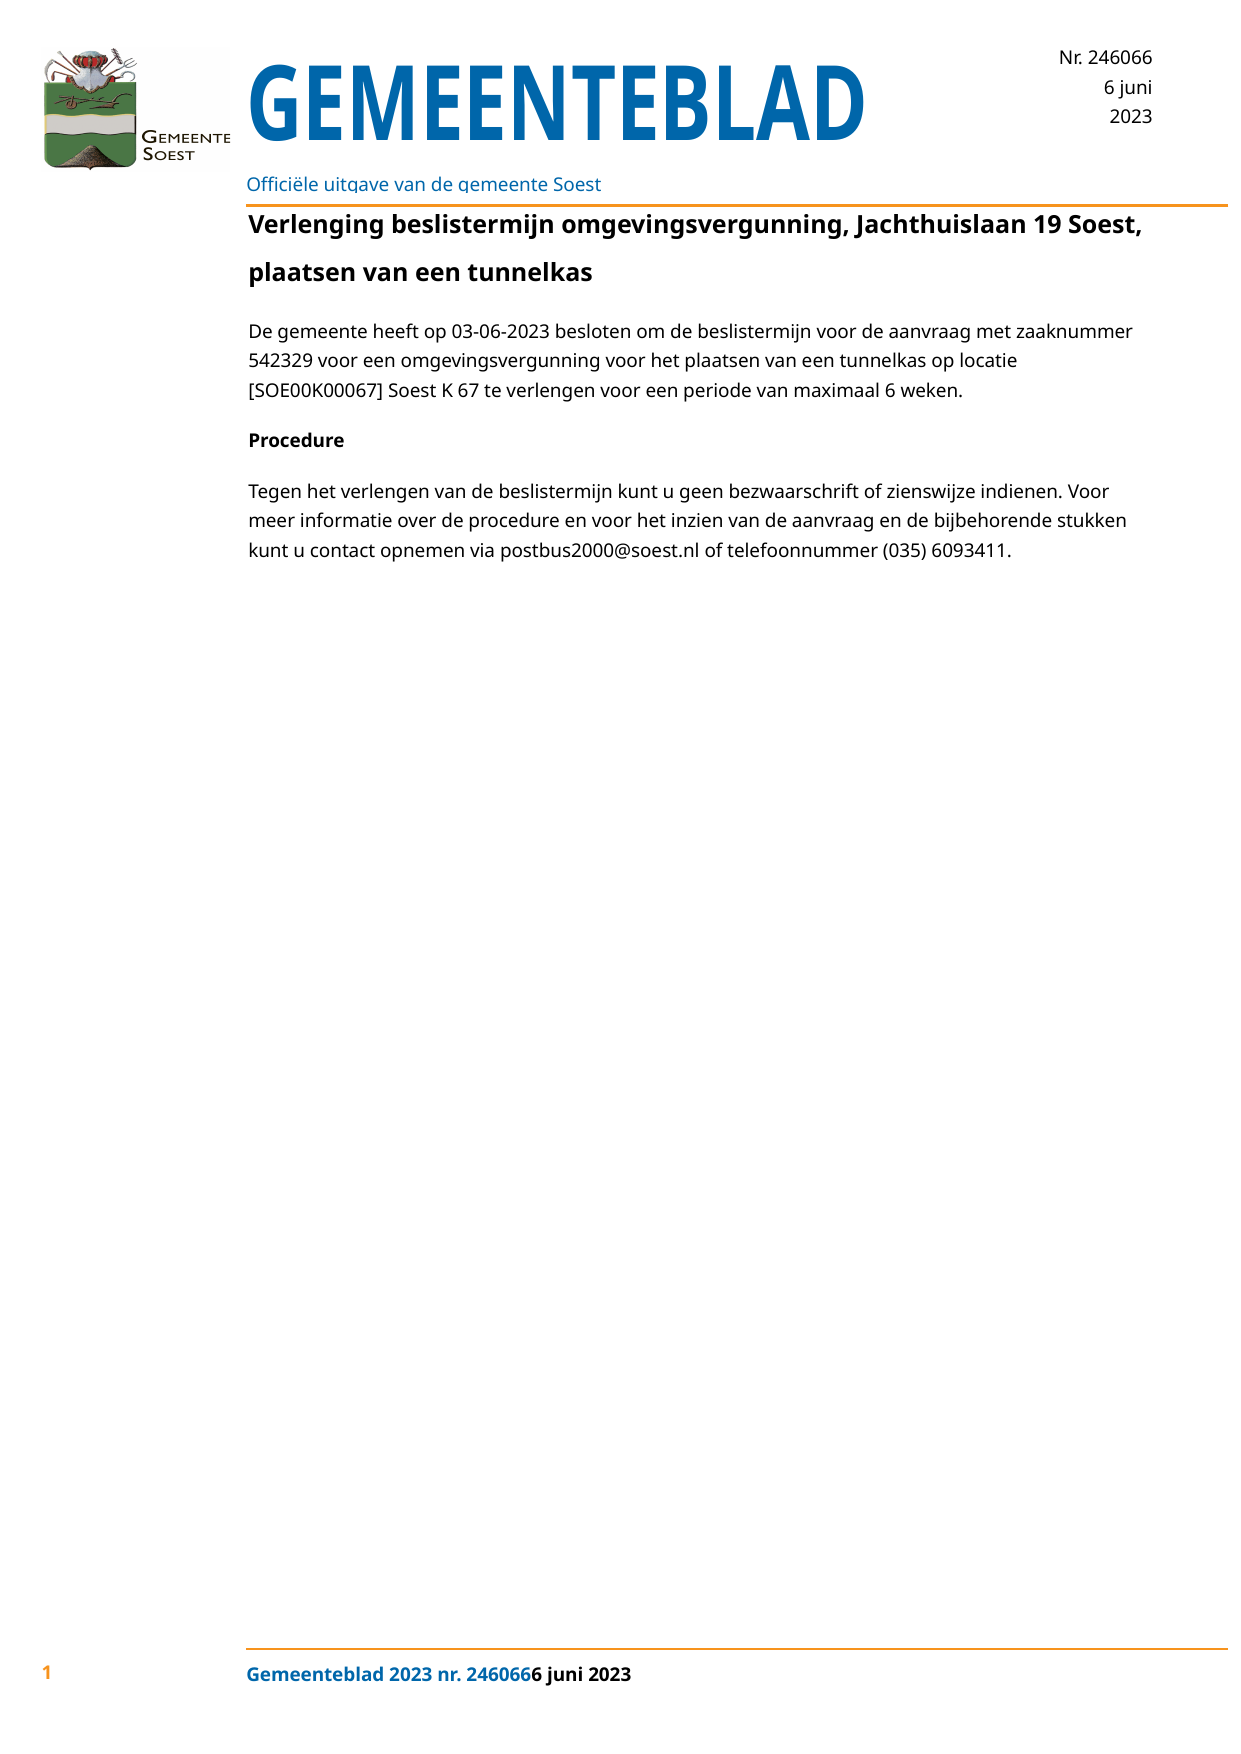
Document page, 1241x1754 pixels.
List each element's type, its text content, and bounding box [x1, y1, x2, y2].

text De gemeente heeft op 03-06-2023 besloten om de beslistermijn voor de aanvraag met zaaknummer 542329 voor een omgevingsvergunning voor het plaatsen van een tunnelkas op locatie [SOE00K00067] Soest K 67 te verlengen voor een periode van maximaal 6 weken. [248, 318, 1152, 403]
text Procedure [248, 427, 1152, 453]
text Tegen het verlengen van de beslistermijn kunt u geen bezwaarschrift of zienswijze indienen. Voor meer informatie over de procedure en voor het inzien van de aanvraag en de bijbehorende stukken kunt u contact opnemen via postbus2000@soest.nl of telefoonnummer (035) 6093411. [248, 478, 1152, 563]
picture [41, 47, 231, 172]
text Verlenging beslistermijn omgevingsvergunning, Jachthuislaan 19 Soest, plaatsen van een tunnelkas [248, 207, 1152, 288]
